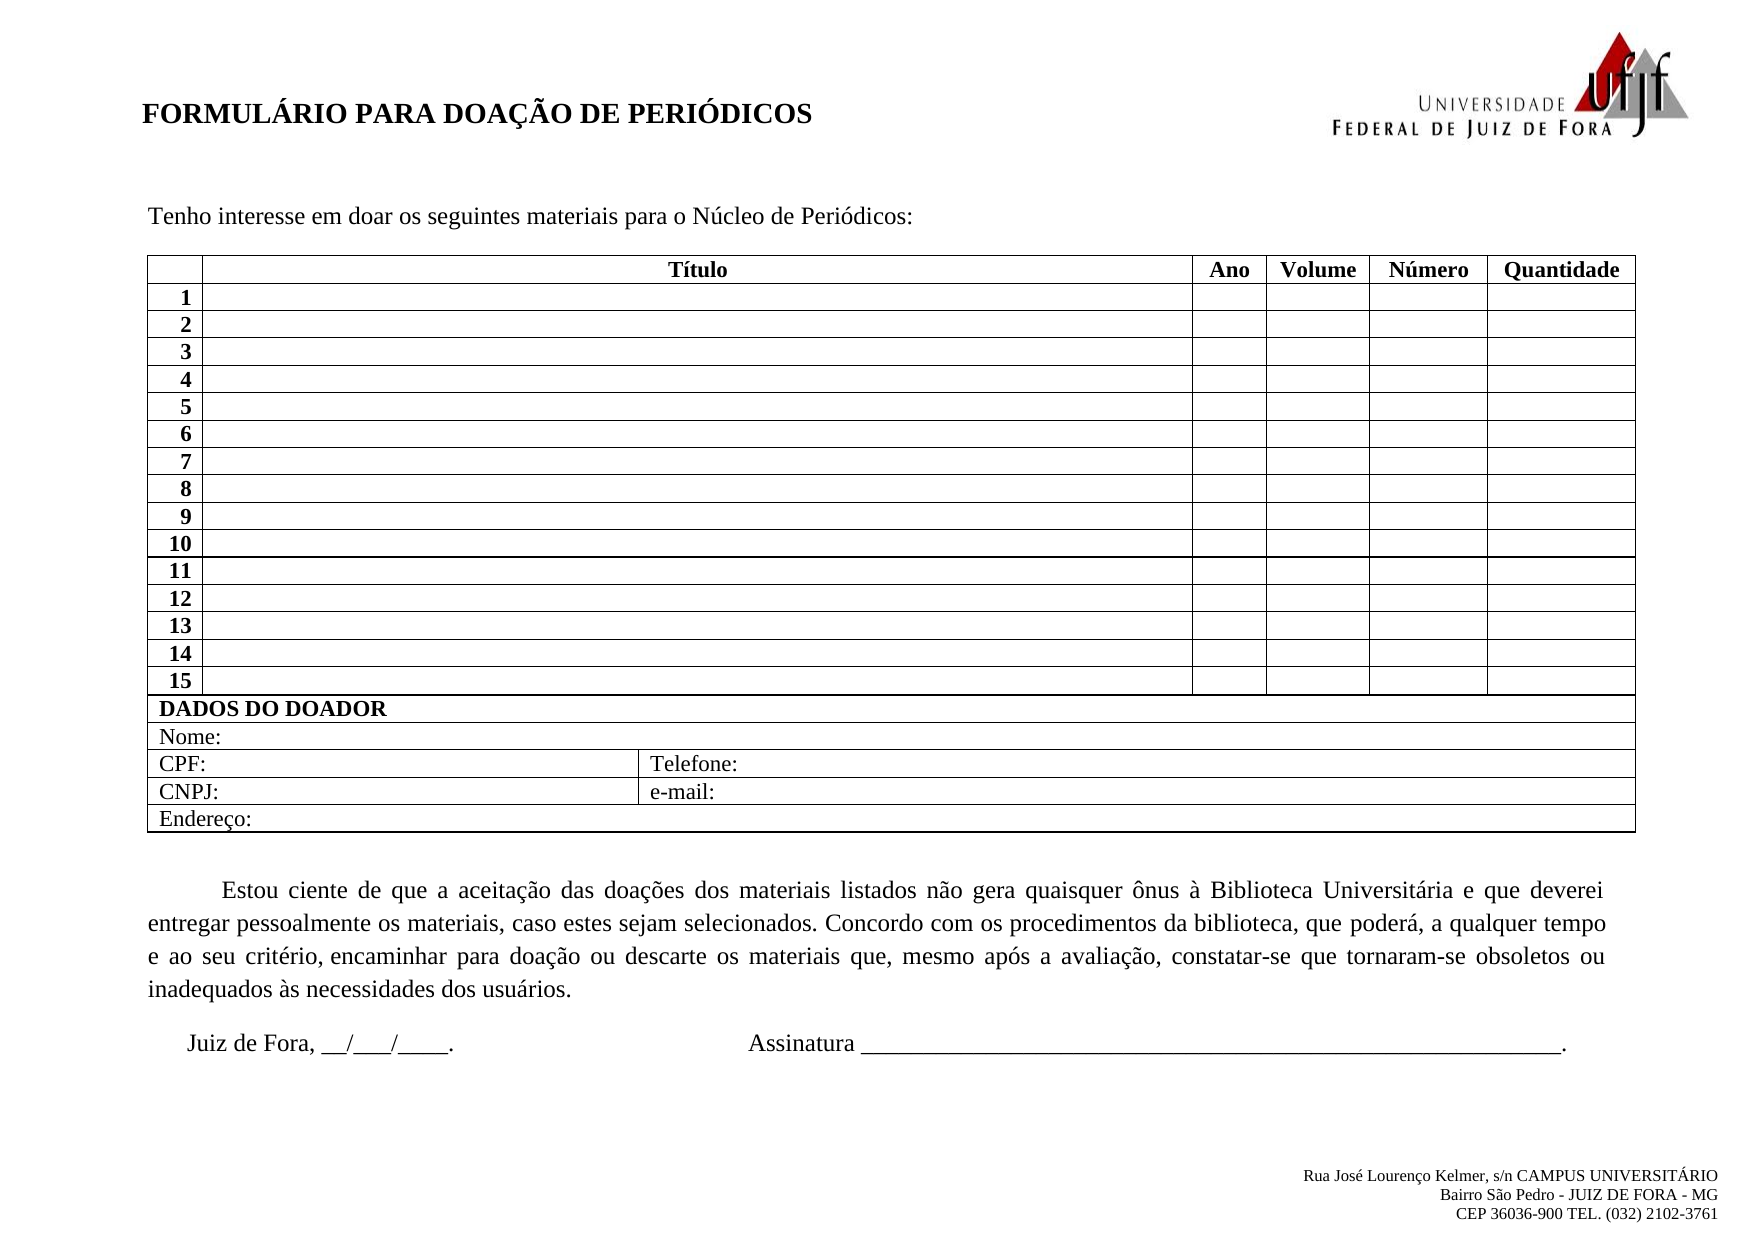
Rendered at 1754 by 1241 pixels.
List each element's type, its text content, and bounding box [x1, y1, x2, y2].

table_cell [1488, 667, 1635, 693]
table_cell [1370, 421, 1487, 447]
table_cell [1488, 503, 1635, 529]
table_cell [1488, 393, 1635, 419]
table_cell [203, 530, 1192, 556]
table_cell [1370, 667, 1487, 693]
table_cell [1488, 366, 1635, 392]
table_cell [1488, 612, 1635, 639]
table_header Ano [1193, 256, 1266, 282]
table_cell Endereço: [148, 805, 1635, 831]
table_cell [1193, 448, 1266, 474]
table_cell CPF: [148, 750, 638, 777]
table_cell [1193, 640, 1266, 666]
table_cell 15 [148, 667, 202, 693]
table_cell [1370, 558, 1487, 584]
table_cell [1267, 366, 1369, 392]
table_cell [1370, 530, 1487, 556]
table_cell [1267, 558, 1369, 584]
table_cell [1267, 448, 1369, 474]
table_cell 1 [148, 284, 202, 310]
table_cell [1488, 448, 1635, 474]
text Juiz de Fora, __/___/____. Assinatura ________________________________________________________. [148, 1028, 1606, 1057]
table_cell [1370, 366, 1487, 392]
table_cell 7 [148, 448, 202, 474]
table_header Quantidade [1488, 256, 1635, 282]
table_cell [1370, 393, 1487, 419]
table_cell [1370, 640, 1487, 666]
table_cell [203, 585, 1192, 611]
table_cell [203, 503, 1192, 529]
table_cell [203, 667, 1192, 693]
table_cell [1488, 311, 1635, 337]
table_cell [1370, 338, 1487, 365]
table_cell [203, 311, 1192, 337]
table_header Título [203, 256, 1192, 282]
table_cell [203, 366, 1192, 392]
table_cell 11 [148, 558, 202, 584]
table_cell [1267, 475, 1369, 502]
table_cell [1193, 667, 1266, 693]
table_cell [1193, 612, 1266, 639]
table_cell [1488, 530, 1635, 556]
table_header [148, 256, 202, 282]
table_cell 2 [148, 311, 202, 337]
table_cell 3 [148, 338, 202, 365]
table_cell [1370, 612, 1487, 639]
table_cell [1488, 338, 1635, 365]
table_cell 12 [148, 585, 202, 611]
table_cell 13 [148, 612, 202, 639]
table_cell Telefone: [639, 750, 1635, 777]
table_cell [1193, 338, 1266, 365]
table_cell [1267, 612, 1369, 639]
table_cell [1267, 421, 1369, 447]
table_cell [1267, 667, 1369, 693]
table_cell [203, 612, 1192, 639]
table_cell [1488, 284, 1635, 310]
table_cell [1267, 530, 1369, 556]
table_cell [1370, 284, 1487, 310]
table_cell Nome: [148, 723, 1635, 749]
table_cell 9 [148, 503, 202, 529]
table_cell [1193, 475, 1266, 502]
table_cell [1193, 393, 1266, 419]
table_cell CNPJ: [148, 778, 638, 804]
table_cell [1267, 338, 1369, 365]
table_cell [1370, 503, 1487, 529]
table_cell 14 [148, 640, 202, 666]
table_cell [1267, 284, 1369, 310]
table_cell 5 [148, 393, 202, 419]
table_cell [1488, 421, 1635, 447]
table_cell 10 [148, 530, 202, 556]
table_cell [1370, 475, 1487, 502]
table_cell [203, 338, 1192, 365]
table_cell [1488, 585, 1635, 611]
table_cell 4 [148, 366, 202, 392]
table_cell [1193, 585, 1266, 611]
table_header DADOS DO DOADOR [148, 696, 1635, 722]
table_cell [203, 448, 1192, 474]
table_cell [1193, 530, 1266, 556]
table_cell [203, 475, 1192, 502]
table_cell [1267, 503, 1369, 529]
table_cell 8 [148, 475, 202, 502]
table_cell [1267, 393, 1369, 419]
table_cell [1267, 585, 1369, 611]
table_cell [1488, 475, 1635, 502]
table_cell [203, 393, 1192, 419]
table_cell [1193, 284, 1266, 310]
table_cell [1193, 311, 1266, 337]
table_cell [1370, 311, 1487, 337]
table_cell [203, 421, 1192, 447]
table_cell 6 [148, 421, 202, 447]
text Tenho interesse em doar os seguintes materiais para o Núcleo de Periódicos: [148, 201, 1606, 230]
table_header Volume [1267, 256, 1369, 282]
table_cell [1193, 503, 1266, 529]
table_cell [1193, 558, 1266, 584]
table_cell [1488, 640, 1635, 666]
table_cell [1267, 311, 1369, 337]
table_cell [1370, 448, 1487, 474]
table_cell [1193, 421, 1266, 447]
table_header Número [1370, 256, 1487, 282]
table_cell [1488, 558, 1635, 584]
table_cell [203, 284, 1192, 310]
table_cell [1267, 640, 1369, 666]
table_cell [203, 640, 1192, 666]
table_cell e-mail: [639, 778, 1635, 804]
table_cell [203, 558, 1192, 584]
table_cell [1193, 366, 1266, 392]
text Estou ciente de que a aceitação das doações dos materiais listados não gera quaisquer ônus à Biblioteca Universitária e que deverei entregar pessoalmente os materiais, caso estes sejam selecionados. Concordo com os procedimentos da biblioteca, que poderá, a qualquer tempo e ao seu critério, encaminhar para doação ou descarte os materiais que, mesmo após a avaliação, constatar-se que tornaram-se obsoletos ou inadequados às necessidades dos usuários. [148, 875, 1606, 1003]
table_cell [1370, 585, 1487, 611]
